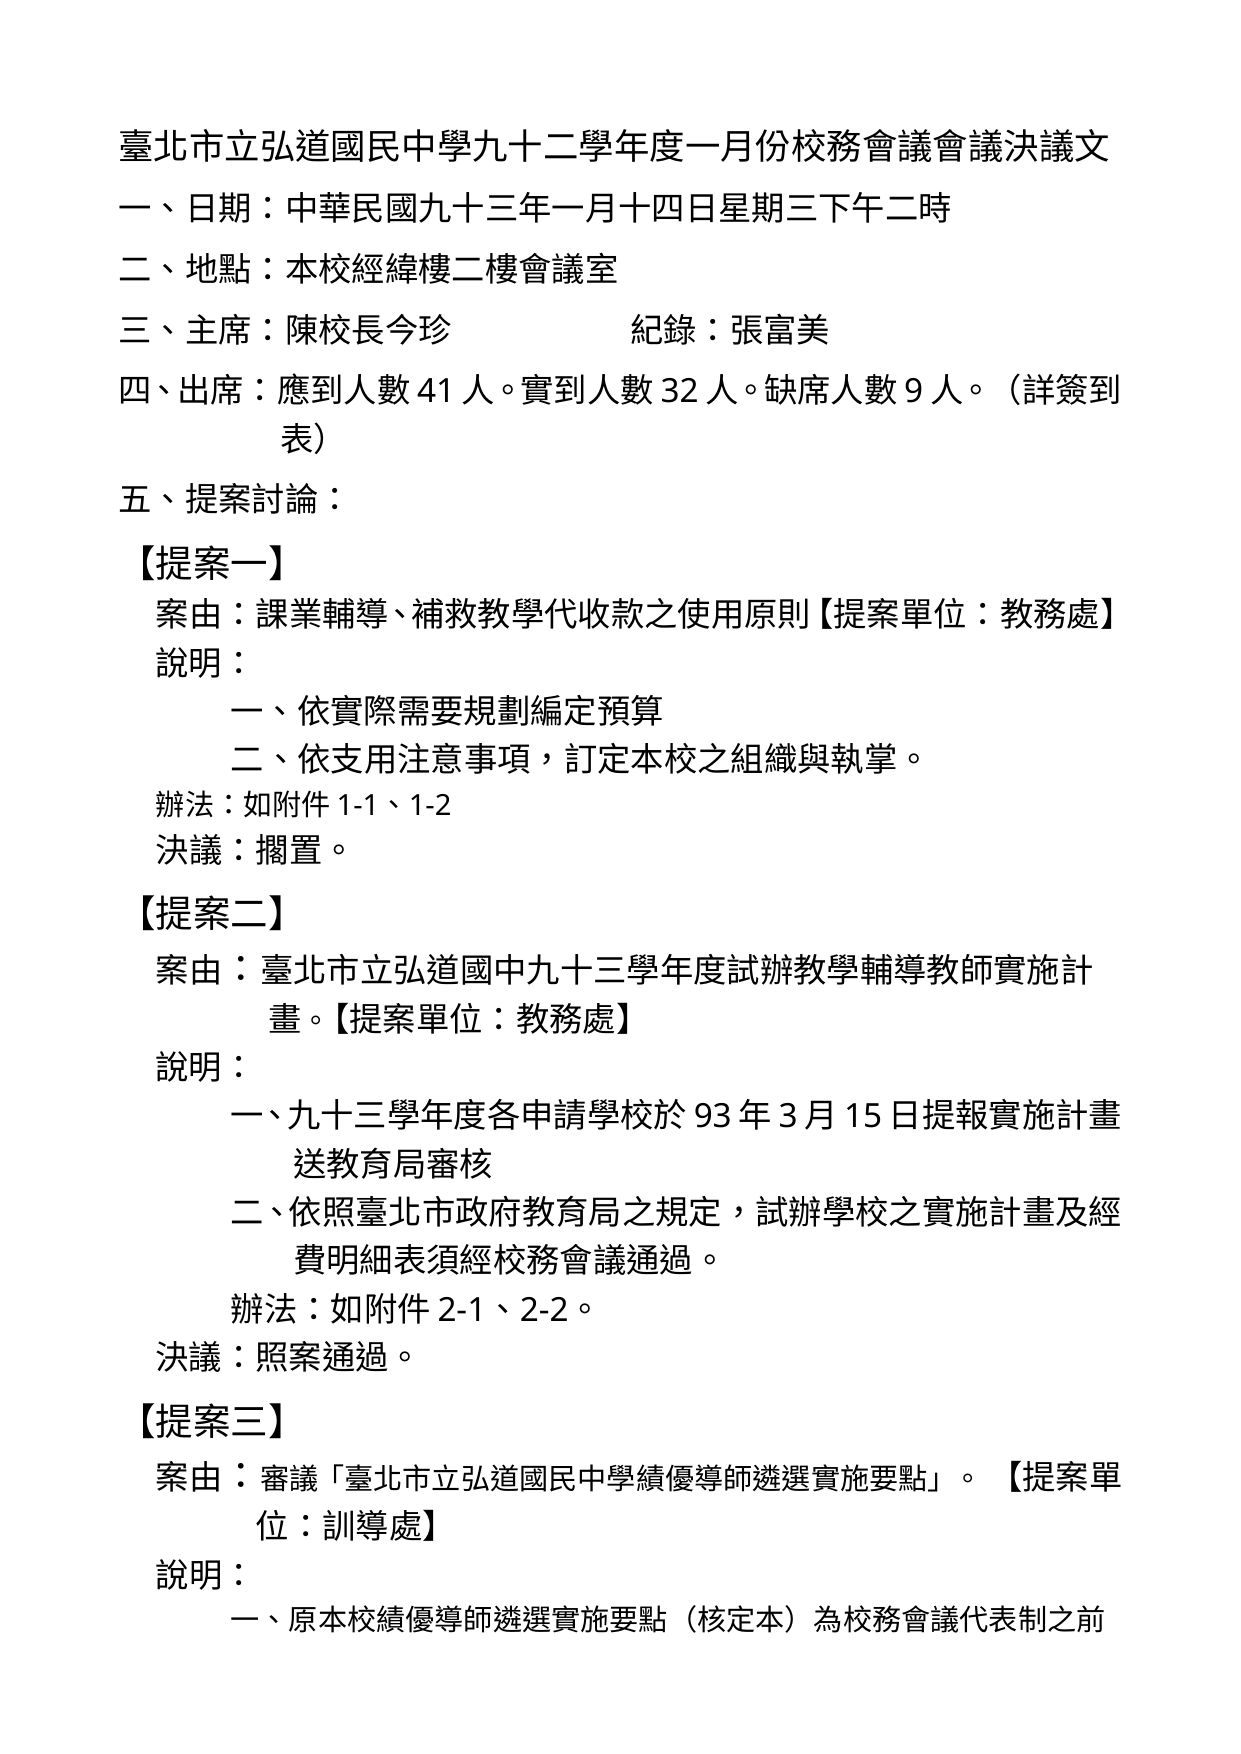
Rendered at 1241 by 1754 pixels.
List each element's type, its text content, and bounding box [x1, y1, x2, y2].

text 一、依實際需要規劃編定預算 [118, 685, 1122, 733]
text 二、依支用注意事項，訂定本校之組織與執掌。 [231, 733, 1122, 781]
text 案由：審議「臺北市立弘道國民中學績優導師遴選實施要點」。【提案單位：訓導處】 [156, 1446, 1122, 1548]
text 臺北市立弘道國民中學九十二學年度一月份校務會議會議決議文 [118, 118, 1122, 169]
text 二、依照臺北市政府教育局之規定，試辦學校之實施計畫及經費明細表須經校務會議通過。 [231, 1186, 1122, 1282]
text 辦法：如附件2-1、2-2。 [231, 1282, 1122, 1331]
text 二、地點：本校經緯樓二樓會議室 [118, 243, 1122, 291]
text 五、提案討論： [118, 473, 1122, 521]
text 一、九十三學年度各申請學校於93年3月15日提報實施計畫送教育局審核 [231, 1089, 1122, 1186]
text 說明： [156, 1548, 1122, 1597]
text 說明： [118, 1041, 1122, 1089]
text 案由：課業輔導、補救教學代收款之使用原則【提案單位：教務處】 [156, 588, 1122, 636]
text 辦法：如附件1-1、1-2 [156, 781, 1122, 823]
text 【提案三】 [118, 1392, 1122, 1446]
text 說明： [118, 636, 1122, 685]
text 一、原本校績優導師遴選實施要點（核定本）為校務會議代表制之前 [230, 1597, 1122, 1639]
text 決議：照案通過。 [118, 1331, 1122, 1379]
text 決議：擱置。 [156, 823, 1122, 872]
text 【提案一】 [118, 534, 1122, 588]
text 案由：臺北市立弘道國中九十三學年度試辦教學輔導教師實施計畫。【提案單位：教務處】 [156, 938, 1122, 1041]
text 【提案二】 [118, 884, 1122, 938]
text 一、日期：中華民國九十三年一月十四日星期三下午二時 [118, 182, 1122, 230]
text 三、主席：陳校長今珍 紀錄：張富美 [118, 303, 1122, 352]
text 四、出席：應到人數41人。實到人數32人。缺席人數9人。（詳簽到表） [118, 364, 1122, 461]
